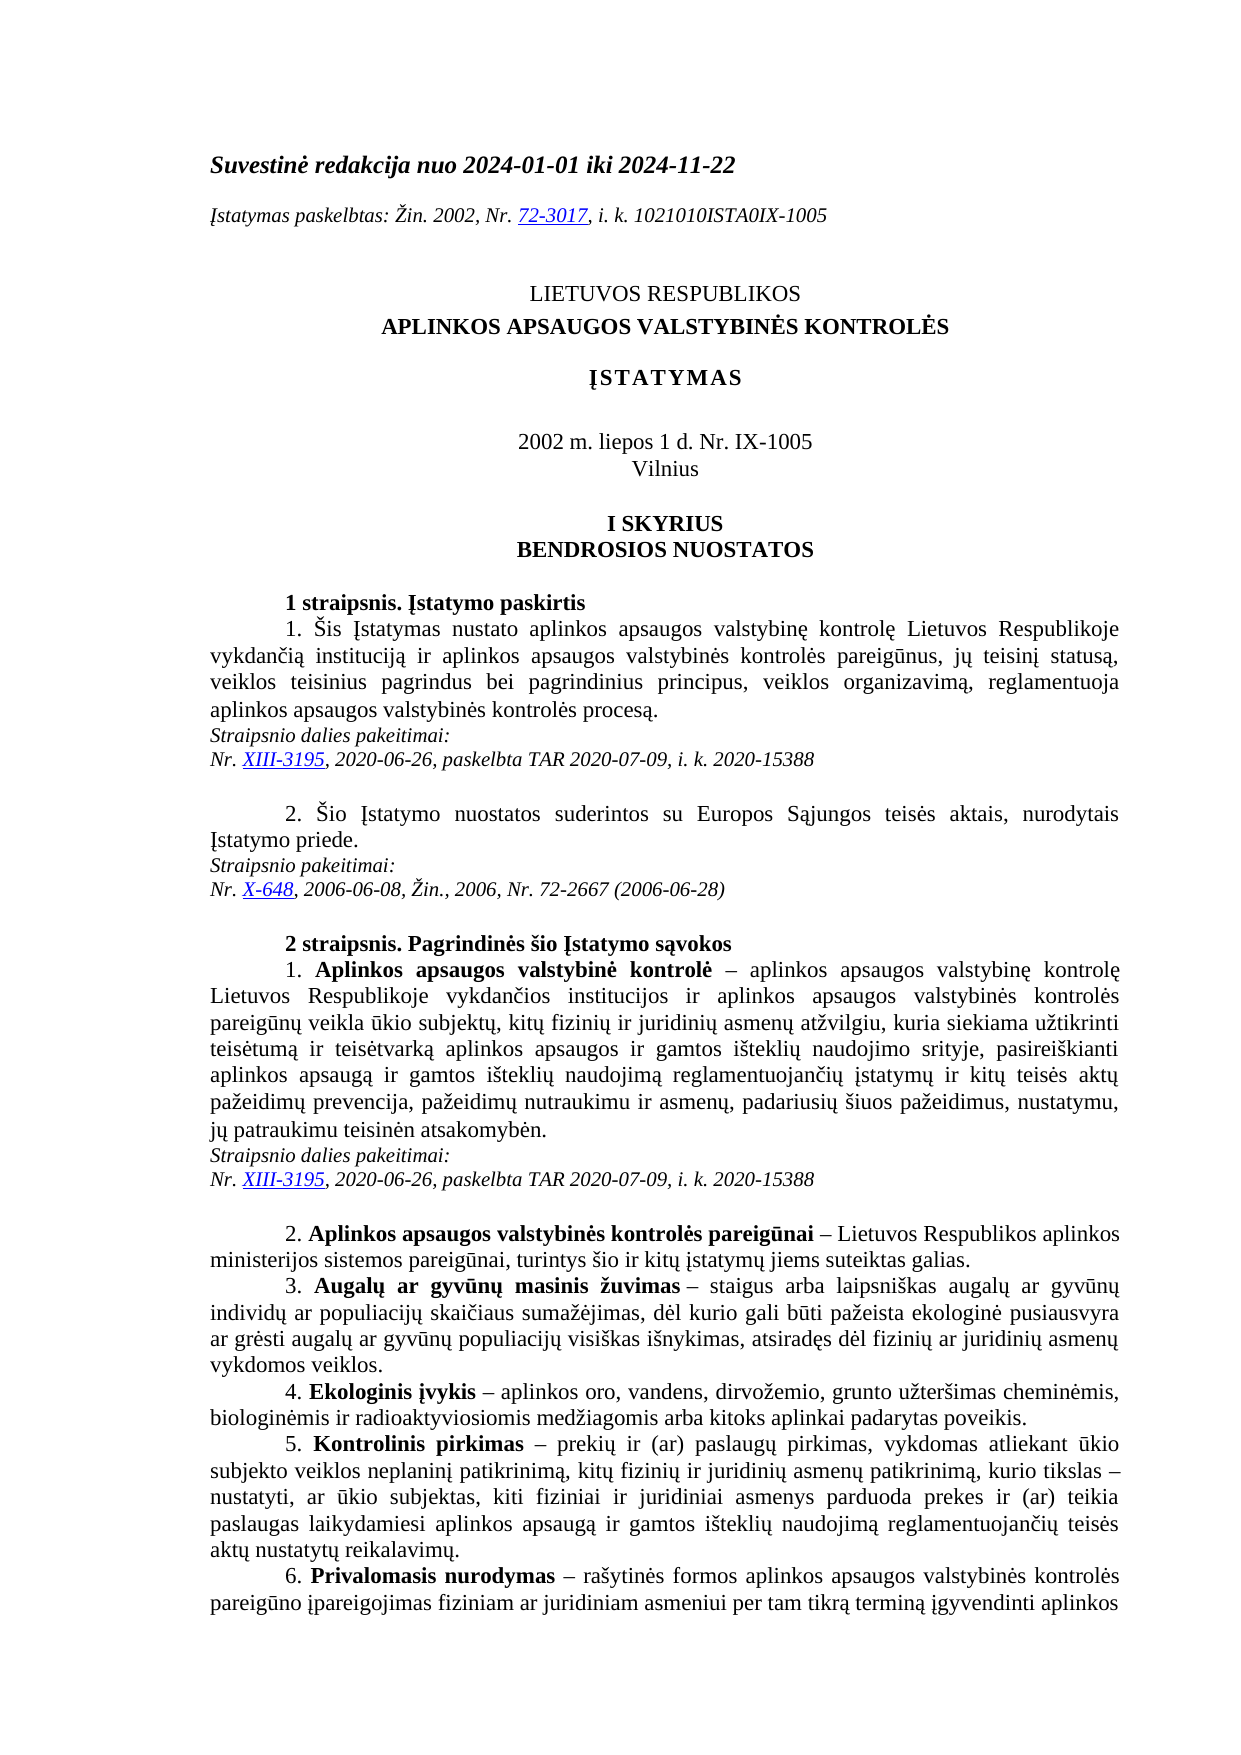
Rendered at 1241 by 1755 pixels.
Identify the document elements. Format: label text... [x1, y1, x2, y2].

text Straipsnio dalies pakeitimai: [210, 723, 1120, 747]
text 5. Kontrolinis pirkimas – prekių ir (ar) paslaugų pirkimas, vykdomas atliekant ūkio subjekto veiklos neplaninį patikrinimą, kitų fizinių ir juridinių asmenų patikrinimą, kurio tikslas – nustatyti, ar ūkio subjektas, kiti fiziniai ir juridiniai asmenys parduoda prekes ir (ar) teikia paslaugas laikydamiesi aplinkos apsaugą ir gamtos išteklių naudojimą reglamentuojančių teisės aktų nustatytų reikalavimų. [210, 1431, 1120, 1562]
text 2. Aplinkos apsaugos valstybinės kontrolės pareigūnai – Lietuvos Respublikos aplinkos ministerijos sistemos pareigūnai, turintys šio ir kitų įstatymų jiems suteiktas galias. [210, 1220, 1120, 1272]
text ĮSTATYMAS [210, 364, 1120, 390]
text APLINKOS APSAUGOS VALSTYBINĖS KONTROLĖS [210, 313, 1120, 340]
subtitle BENDROSIOS NUOSTATOS [210, 536, 1120, 563]
text 2 straipsnis. Pagrindinės šio Įstatymo sąvokos [210, 929, 1120, 956]
text 2. Šio Įstatymo nuostatos suderintos su Europos Sąjungos teisės aktais, nurodytais Įstatymo priede. [210, 800, 1120, 853]
text Nr. XIII-3195, 2020-06-26, paskelbta TAR 2020-07-09, i. k. 2020-15388 [210, 1167, 1120, 1191]
text Straipsnio dalies pakeitimai: [210, 1143, 1120, 1167]
text Nr. XIII-3195, 2020-06-26, paskelbta TAR 2020-07-09, i. k. 2020-15388 [210, 747, 1120, 771]
text 2002 m. liepos 1 d. Nr. IX-1005 Vilnius [210, 428, 1120, 481]
text LIETUVOS RESPUBLIKOS [210, 280, 1120, 306]
text Suvestinė redakcija nuo 2024-01-01 iki 2024-11-22 [210, 150, 1120, 179]
text 1 straipsnis. Įstatymo paskirtis [210, 589, 1120, 615]
text 6. Privalomasis nurodymas – rašytinės formos aplinkos apsaugos valstybinės kontrolės pareigūno įpareigojimas fiziniam ar juridiniam asmeniui per tam tikrą terminą įgyvendinti aplinkos [210, 1562, 1120, 1615]
text 4. Ekologinis įvykis ‒ aplinkos oro, vandens, dirvožemio, grunto užteršimas cheminėmis, biologinėmis ir radioaktyviosiomis medžiagomis arba kitoks aplinkai padarytas poveikis. [210, 1378, 1120, 1431]
text Straipsnio pakeitimai: [210, 853, 1120, 877]
text Įstatymas paskelbtas: Žin. 2002, Nr. 72-3017, i. k. 1021010ISTA0IX-1005 [210, 203, 1120, 227]
subtitle I SKYRIUS [210, 510, 1120, 536]
text Nr. X-648, 2006-06-08, Žin., 2006, Nr. 72-2667 (2006-06-28) [210, 877, 1120, 901]
text 1. Aplinkos apsaugos valstybinė kontrolė – aplinkos apsaugos valstybinę kontrolę Lietuvos Respublikoje vykdančios institucijos ir aplinkos apsaugos valstybinės kontrolės pareigūnų veikla ūkio subjektų, kitų fizinių ir juridinių asmenų atžvilgiu, kuria siekiama užtikrinti teisėtumą ir teisėtvarką aplinkos apsaugos ir gamtos išteklių naudojimo srityje, pasireiškianti aplinkos apsaugą ir gamtos išteklių naudojimą reglamentuojančių įstatymų ir kitų teisės aktų pažeidimų prevencija, pažeidimų nutraukimu ir asmenų, padariusių šiuos pažeidimus, nustatymu, jų patraukimu teisinėn atsakomybėn. [210, 956, 1120, 1143]
text 3. Augalų ar gyvūnų masinis žuvimas – staigus arba laipsniškas augalų ar gyvūnų individų ar populiacijų skaičiaus sumažėjimas, dėl kurio gali būti pažeista ekologinė pusiausvyra ar grėsti augalų ar gyvūnų populiacijų visiškas išnykimas, atsiradęs dėl fizinių ar juridinių asmenų vykdomos veiklos. [210, 1272, 1120, 1378]
text 1. Šis Įstatymas nustato aplinkos apsaugos valstybinę kontrolę Lietuvos Respublikoje vykdančią instituciją ir aplinkos apsaugos valstybinės kontrolės pareigūnus, jų teisinį statusą, veiklos teisinius pagrindus bei pagrindinius principus, veiklos organizavimą, reglamentuoja aplinkos apsaugos valstybinės kontrolės procesą. [210, 615, 1120, 723]
